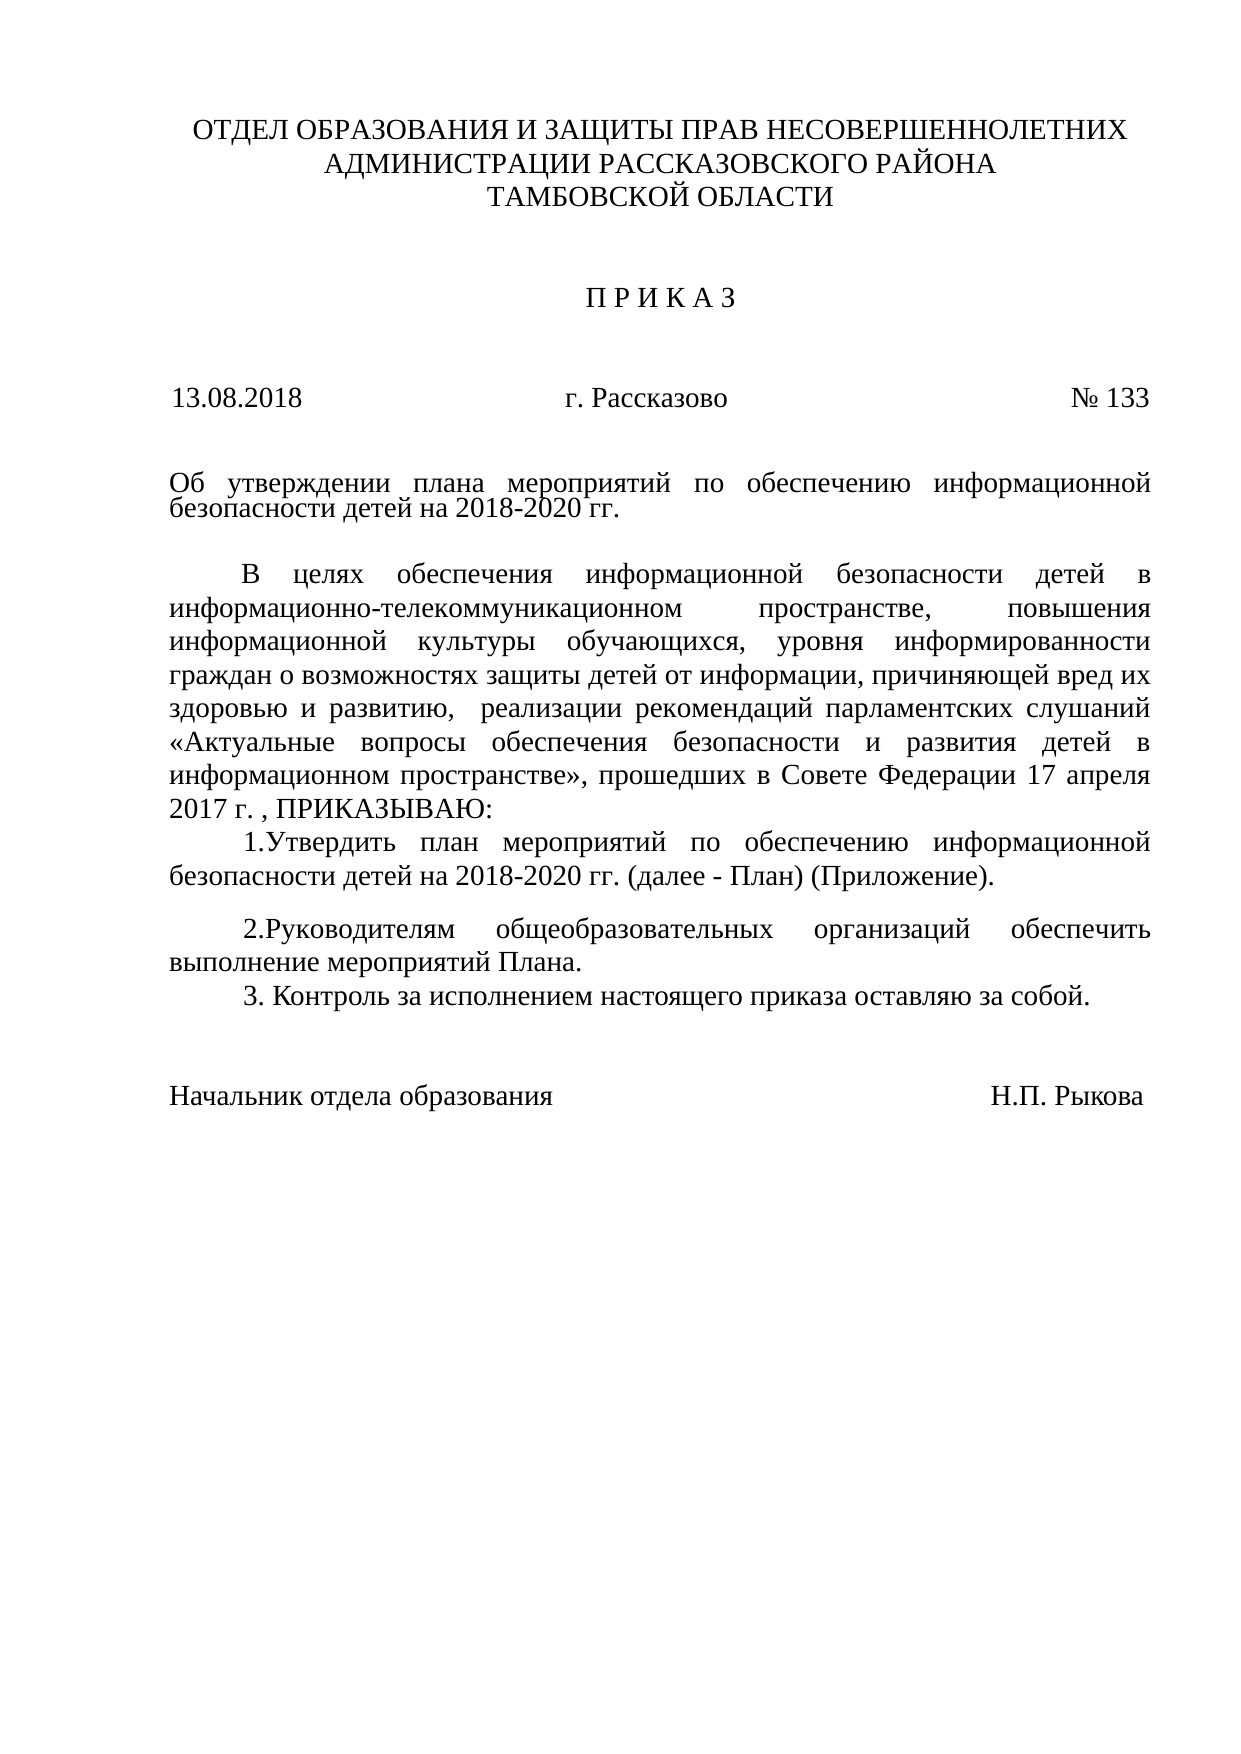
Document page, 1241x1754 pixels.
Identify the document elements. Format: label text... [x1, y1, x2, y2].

text Начальник отдела образования Н.П. Рыкова [169, 1078, 1152, 1112]
list Руководителям общеобразовательных организаций обеспечить выполнение мероприятий Плана. [169, 911, 1152, 978]
text 3. Контроль за исполнением настоящего приказа оставляю за собой. [169, 978, 1152, 1011]
text ТАМБОВСКОЙ ОБЛАСТИ [169, 179, 1152, 213]
text АДМИНИСТРАЦИИ РАССКАЗОВСКОГО РАЙОНА [169, 146, 1152, 179]
text В целях обеспечения информационной безопасности детей в информационно-телекоммуникационном пространстве, повышения информационной культуры обучающихся, уровня информированности граждан о возможностях защиты детей от информации, причиняющей вред их здоровью и развитию, реализации рекомендаций парламентских слушаний «Актуальные вопросы обеспечения безопасности и развития детей в информационном пространстве», прошедших в Совете Федерации 17 апреля 2017 г. , ПРИКАЗЫВАЮ: [169, 556, 1152, 824]
list Утвердить план мероприятий по обеспечению информационной безопасности детей на 2018-2020 гг. (далее - План) (Приложение). [169, 824, 1152, 892]
text Об утверждении плана мероприятий по обеспечению информационной безопасности детей на 2018-2020 гг. [169, 473, 1152, 523]
text 13.08.2018 г. Рассказово № 133 [169, 381, 1152, 414]
text ОТДЕЛ ОБРАЗОВАНИЯ И ЗАЩИТЫ ПРАВ НЕСОВЕРШЕННОЛЕТНИХ [169, 112, 1152, 146]
text П Р И К А З [169, 280, 1152, 313]
